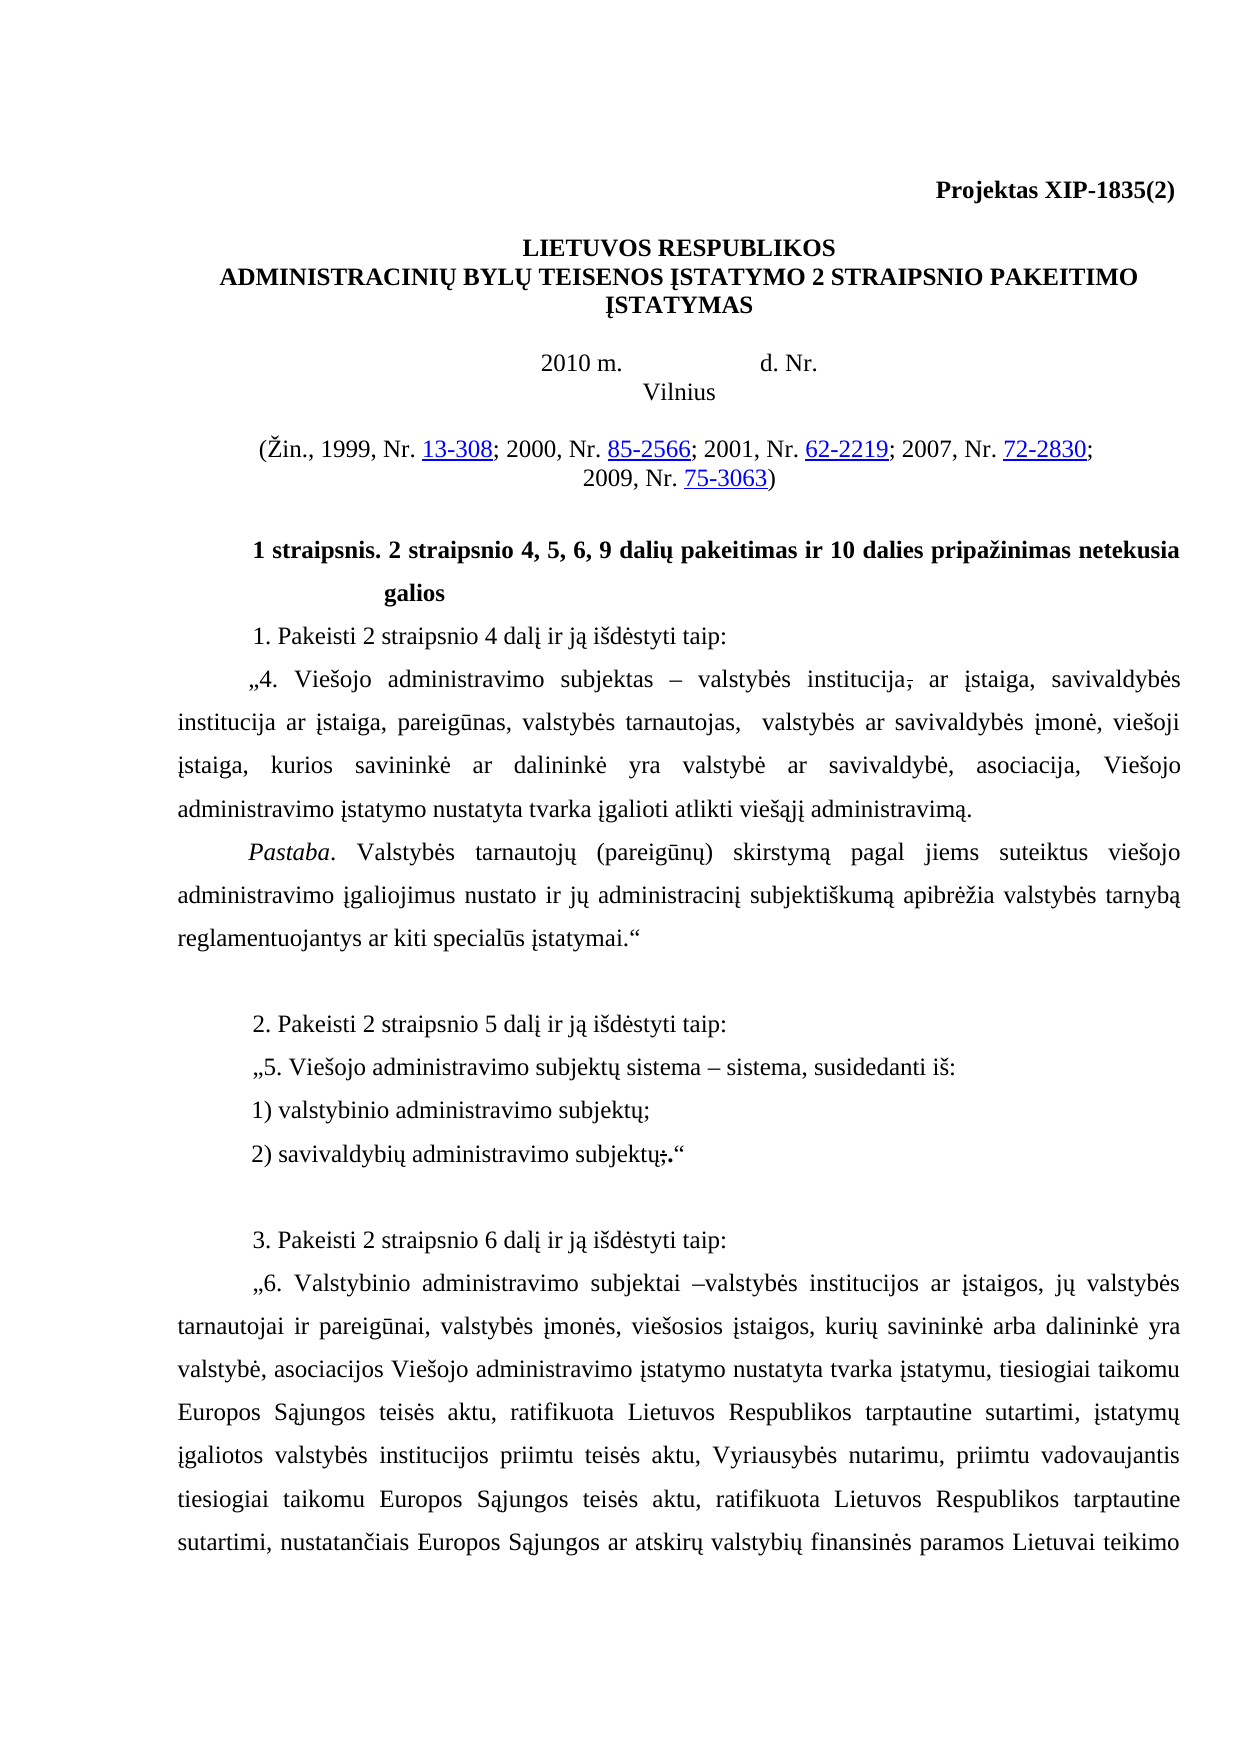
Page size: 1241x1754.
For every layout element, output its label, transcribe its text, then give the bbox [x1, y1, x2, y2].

text 2009, Nr. 75-3063) [177, 463, 1181, 492]
text 2. Pakeisti 2 straipsnio 5 dalį ir ją išdėstyti taip: [177, 1009, 1181, 1038]
text (Žin., 1999, Nr. 13-308; 2000, Nr. 85-2566; 2001, Nr. 62-2219; 2007, Nr. 72-2830; [177, 434, 1181, 463]
text 1 straipsnis. 2 straipsnio 4, 5, 6, 9 dalių pakeitimas ir 10 dalies pripažinimas netekusia galios [252, 535, 1181, 607]
text „6. Valstybinio administravimo subjektai –valstybės institucijos ar įstaigos, jų valstybės tarnautojai ir pareigūnai, valstybės įmonės, viešosios įstaigos, kurių savininkė arba dalininkė yra valstybė, asociacijos Viešojo administravimo įstatymo nustatyta tvarka įstatymu, tiesiogiai taikomu Europos Sąjungos teisės aktu, ratifikuota Lietuvos Respublikos tarptautine sutartimi, įstatymų įgaliotos valstybės institucijos priimtu teisės aktu, Vyriausybės nutarimu, priimtu vadovaujantis tiesiogiai taikomu Europos Sąjungos teisės aktu, ratifikuota Lietuvos Respublikos tarptautine sutartimi, nustatančiais Europos Sąjungos ar atskirų valstybių finansinės paramos Lietuvai teikimo [177, 1268, 1181, 1556]
text 1. Pakeisti 2 straipsnio 4 dalį ir ją išdėstyti taip: [177, 621, 1181, 650]
text „4. Viešojo administravimo subjektas – valstybės institucija, ar įstaiga, savivaldybės institucija ar įstaiga, pareigūnas, valstybės tarnautojas, valstybės ar savivaldybės įmonė, viešoji įstaiga, kurios savininkė ar dalininkė yra valstybė ar savivaldybė, asociacija, Viešojo administravimo įstatymo nustatyta tvarka įgalioti atlikti viešąjį administravimą. [177, 664, 1181, 822]
text 1) valstybinio administravimo subjektų; [177, 1096, 1181, 1124]
text ĮSTATYMAS [177, 291, 1181, 319]
text 2010 m. d. Nr. [177, 348, 1181, 377]
text „5. Viešojo administravimo subjektų sistema – sistema, susidedanti iš: [177, 1052, 1181, 1081]
text 2) savivaldybių administravimo subjektų;.“ [177, 1139, 1181, 1167]
text ADMINISTRACINIŲ BYLŲ TEISENOS ĮSTATYMO 2 STRAIPSNIO PAKEITIMO [177, 262, 1181, 291]
text 3. Pakeisti 2 straipsnio 6 dalį ir ją išdėstyti taip: [177, 1225, 1181, 1254]
text Pastaba. Valstybės tarnautojų (pareigūnų) skirstymą pagal jiems suteiktus viešojo administravimo įgaliojimus nustato ir jų administracinį subjektiškumą apibrėžia valstybės tarnybą reglamentuojantys ar kiti specialūs įstatymai.“ [177, 837, 1181, 952]
text Vilnius [177, 377, 1181, 406]
text Projektas XIP-1835(2) [177, 176, 1175, 204]
text LIETUVOS RESPUBLIKOS [177, 233, 1181, 262]
